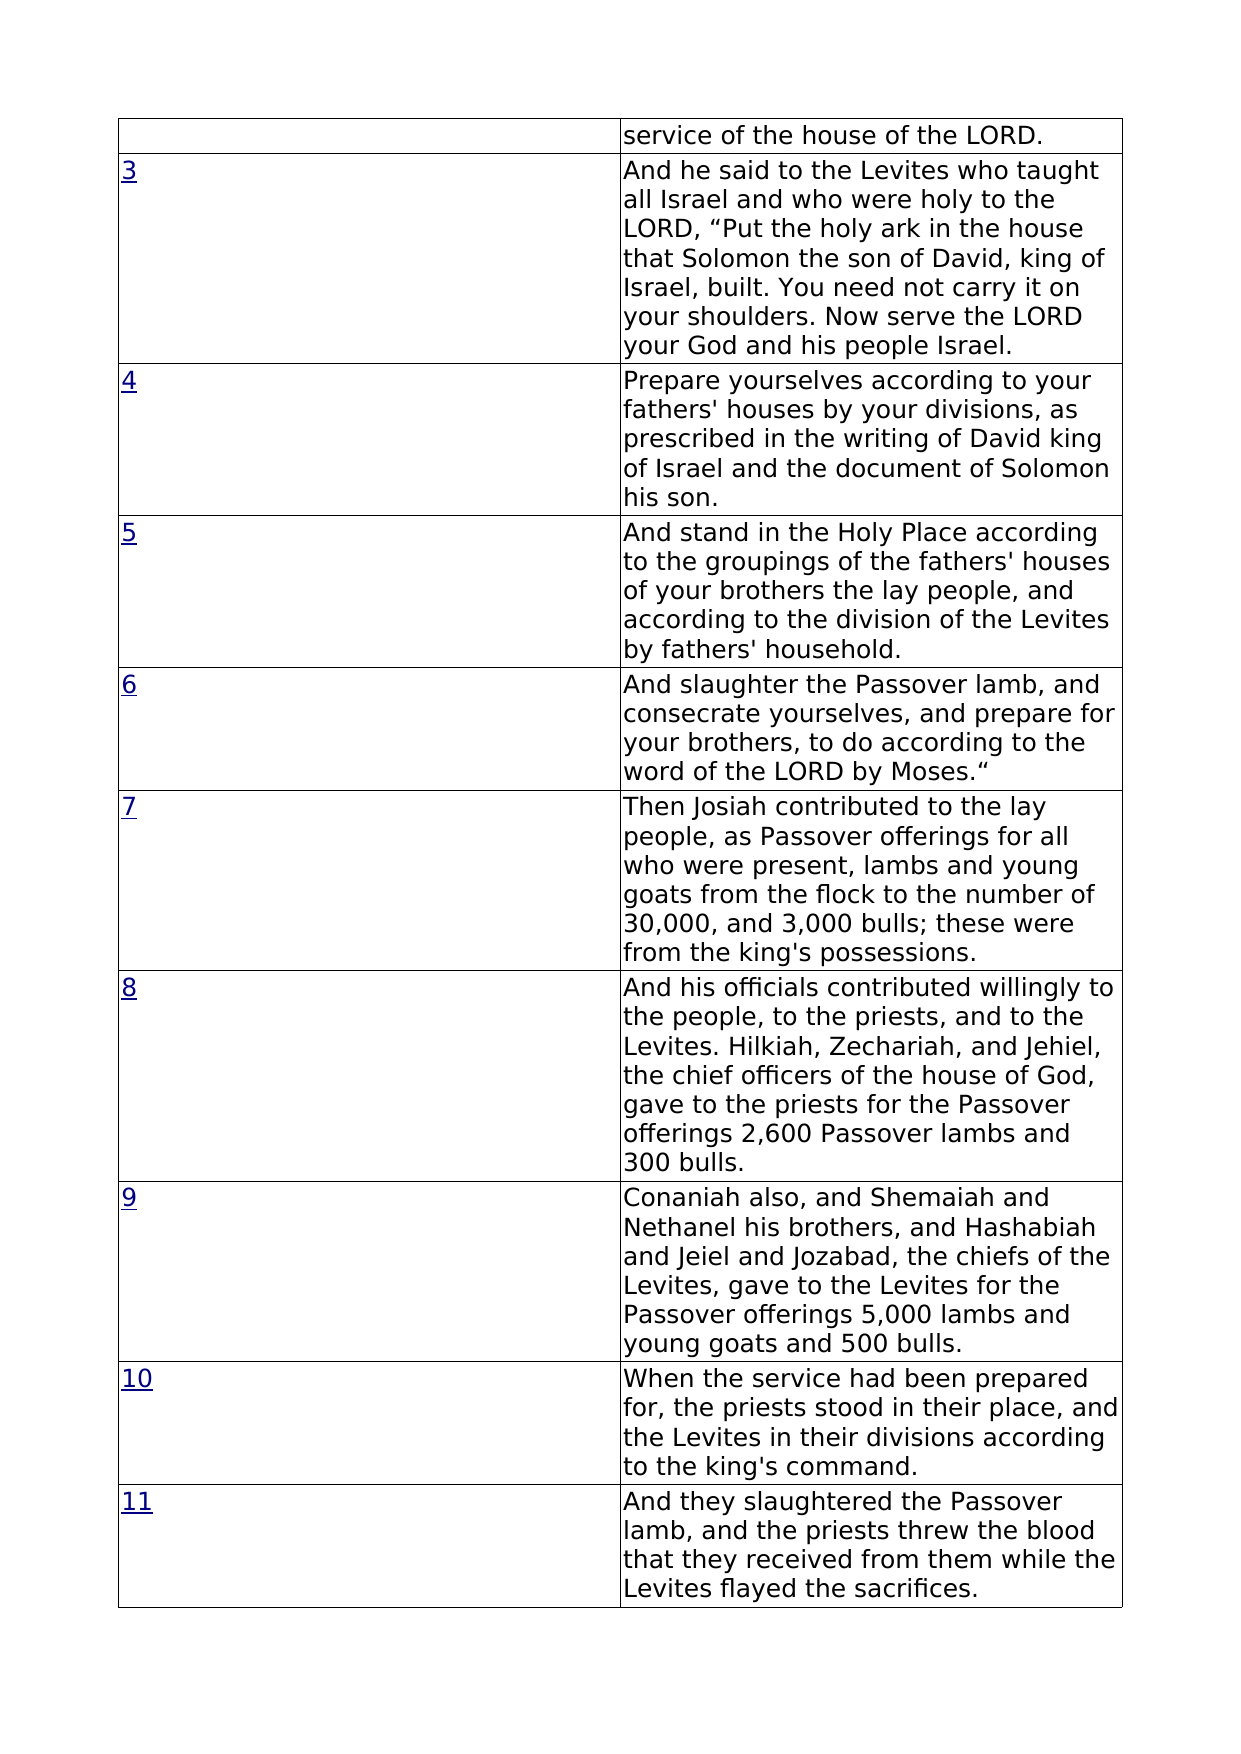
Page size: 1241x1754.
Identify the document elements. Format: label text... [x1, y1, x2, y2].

table_cell 11 [119, 1485, 620, 1607]
table_cell And stand in the Holy Place according to the groupings of the fathers' houses of your brothers the lay people, and according to the division of the Levites by fathers' household. [621, 516, 1122, 667]
table_cell And slaughter the Passover lamb, and consecrate yourselves, and prepare for your brothers, to do according to the word of the LORD by Moses.“ [621, 668, 1122, 789]
table_cell 10 [119, 1362, 620, 1484]
table_cell Then Josiah contributed to the lay people, as Passover offerings for all who were present, lambs and young goats from the flock to the number of 30,000, and 3,000 bulls; these were from the king's possessions. [621, 791, 1122, 970]
table_cell When the service had been prepared for, the priests stood in their place, and the Levites in their divisions according to the king's command. [621, 1362, 1122, 1484]
table_cell 5 [119, 516, 620, 667]
table_cell 4 [119, 364, 620, 515]
table_cell 3 [119, 154, 620, 363]
table_cell And they slaughtered the Passover lamb, and the priests threw the blood that they received from them while the Levites flayed the sacrifices. [621, 1485, 1122, 1607]
table_cell And he said to the Levites who taught all Israel and who were holy to the LORD, “Put the holy ark in the house that Solomon the son of David, king of Israel, built. You need not carry it on your shoulders. Now serve the LORD your God and his people Israel. [621, 154, 1122, 363]
table_cell 6 [119, 668, 620, 789]
table_cell Prepare yourselves according to your fathers' houses by your divisions, as prescribed in the writing of David king of Israel and the document of Solomon his son. [621, 364, 1122, 515]
table_cell service of the house of the LORD. [621, 119, 1122, 153]
table_cell 9 [119, 1182, 620, 1361]
table_cell Conaniah also, and Shemaiah and Nethanel his brothers, and Hashabiah and Jeiel and Jozabad, the chiefs of the Levites, gave to the Levites for the Passover offerings 5,000 lambs and young goats and 500 bulls. [621, 1182, 1122, 1361]
table_cell And his officials contributed willingly to the people, to the priests, and to the Levites. Hilkiah, Zechariah, and Jehiel, the chief officers of the house of God, gave to the priests for the Passover offerings 2,600 Passover lambs and 300 bulls. [621, 971, 1122, 1181]
table_cell [119, 119, 620, 153]
table_cell 7 [119, 791, 620, 970]
table_cell 8 [119, 971, 620, 1181]
